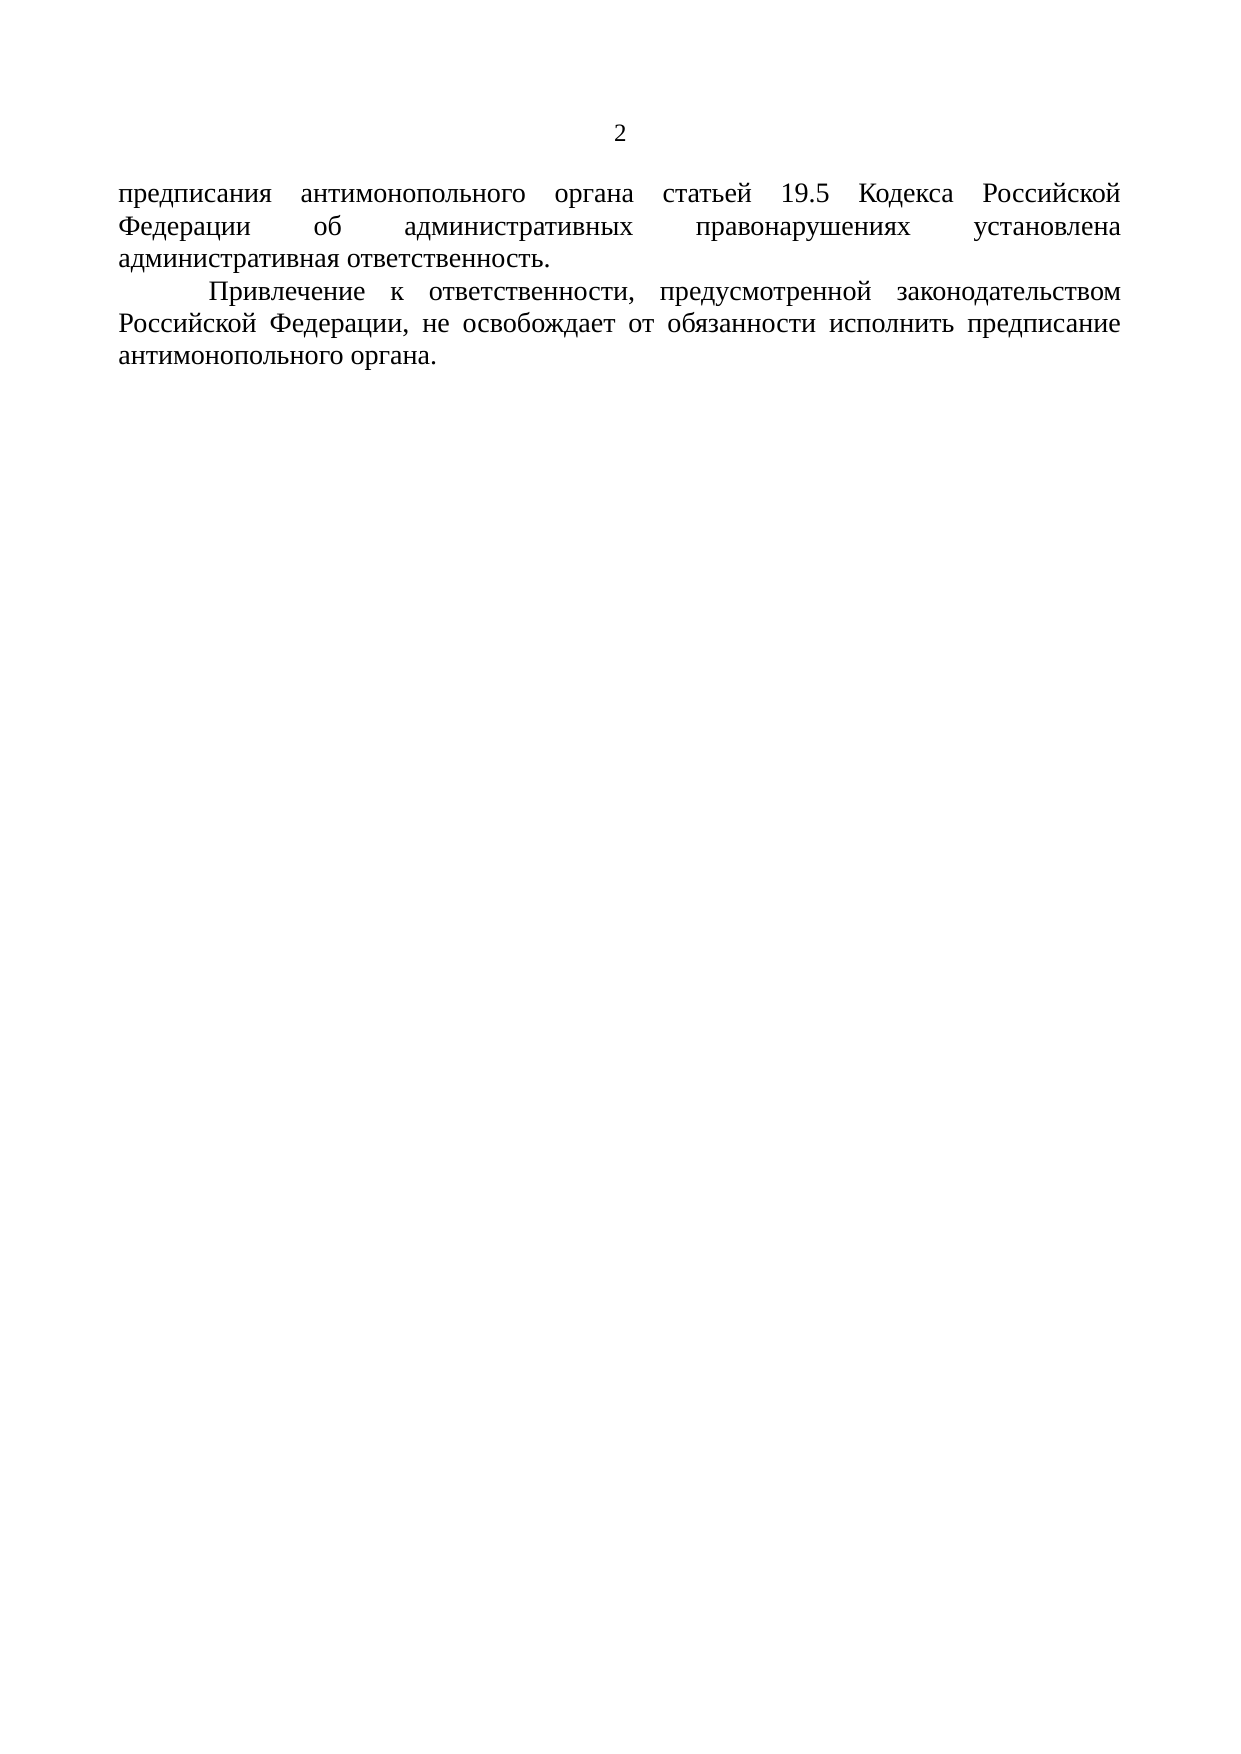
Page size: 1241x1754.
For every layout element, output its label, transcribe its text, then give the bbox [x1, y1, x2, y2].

text Привлечение к ответственности, предусмотренной законодательством Российской Федерации, не освобождает от обязанности исполнить предписание антимонопольного органа. [118, 273, 1122, 371]
text предписания антимонопольного органа статьей 19.5 Кодекса Российской Федерации об административных правонарушениях установлена административная ответственность. [118, 176, 1122, 273]
